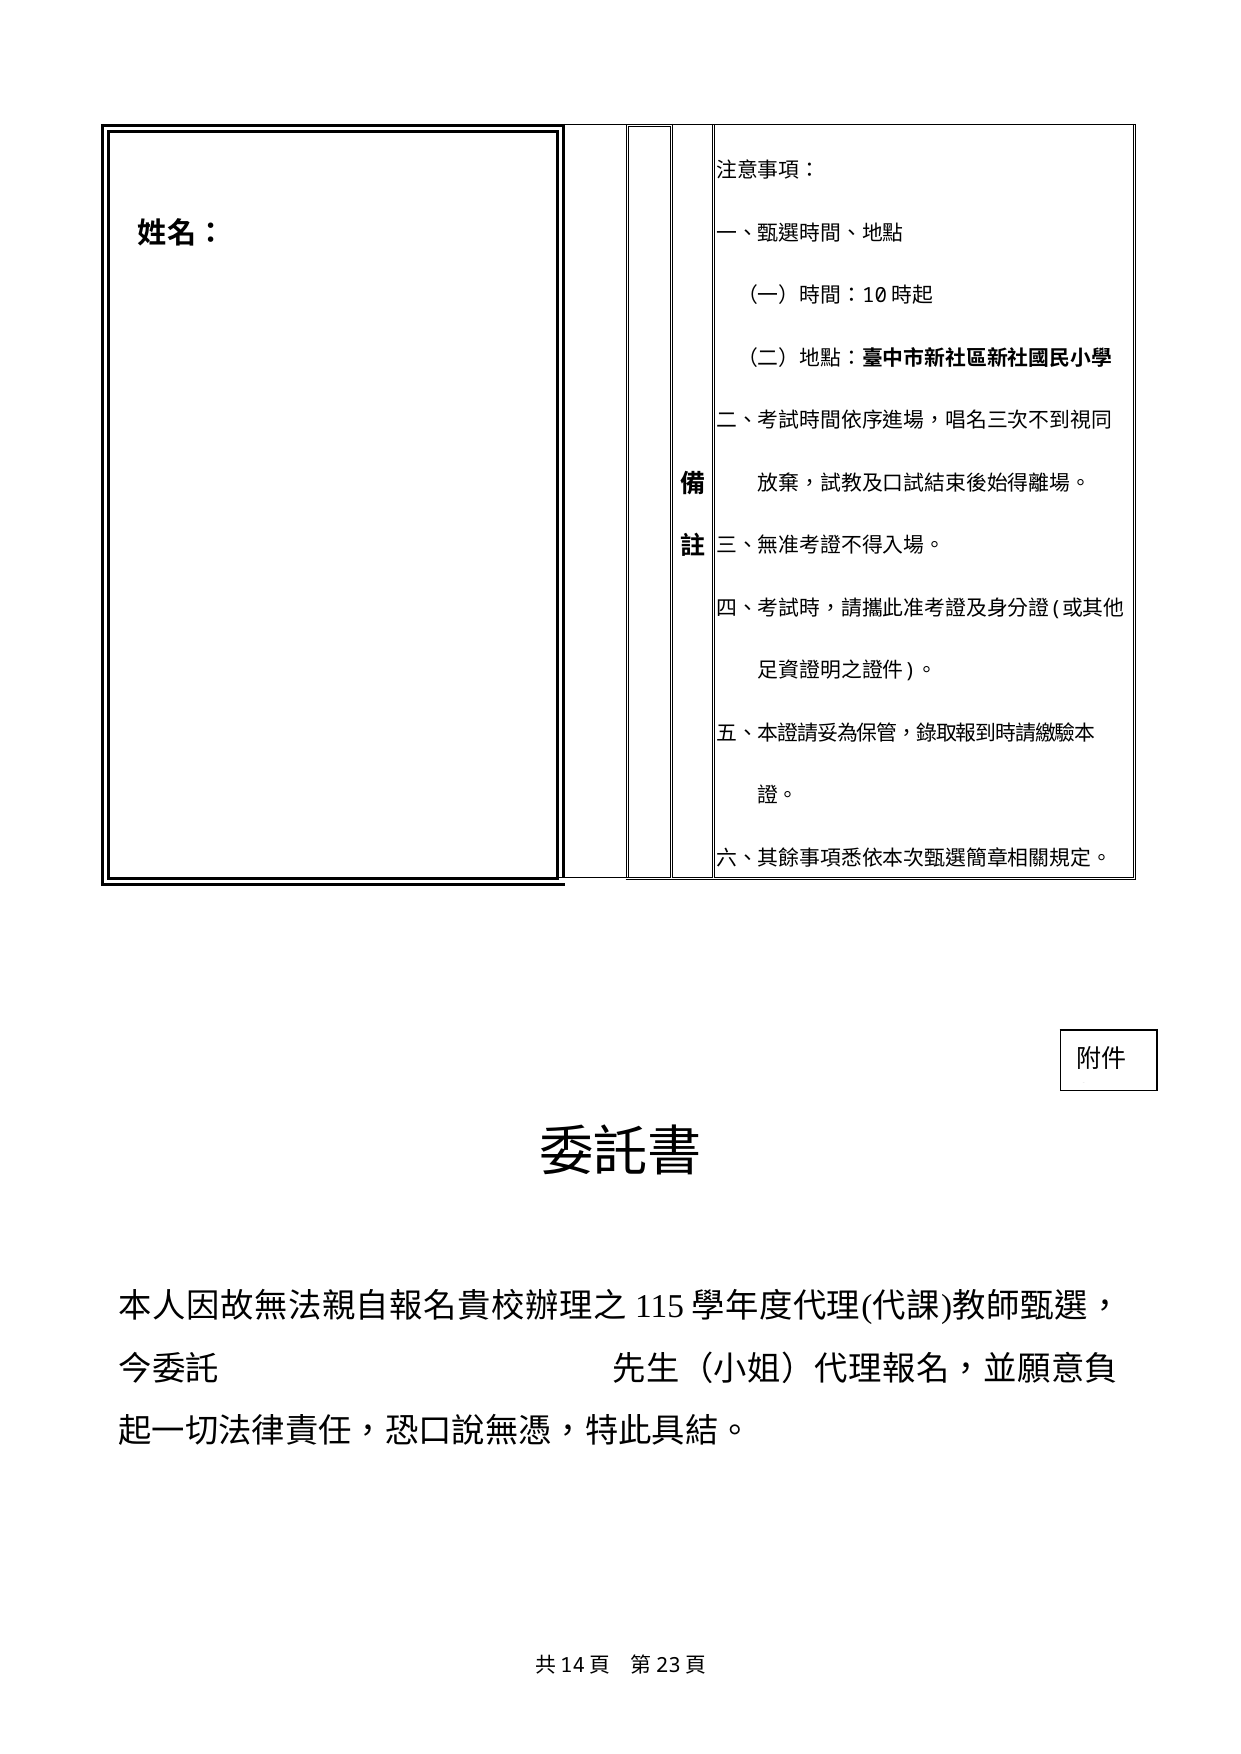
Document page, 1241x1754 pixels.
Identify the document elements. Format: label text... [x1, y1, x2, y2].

text 委託書 [1061, 1031, 1156, 1090]
text 附件3 [1076, 1038, 1141, 1082]
table_cell 備 註 [673, 125, 712, 877]
table_header [565, 125, 626, 877]
text 本人因故無法親自報名貴校辦理之115學年度代理(代課)教師甄選，今委託 先生（小姐）代理報名，並願意負起一切法律責任，恐口說無憑，特此具結。 [118, 1261, 1122, 1449]
table_cell 注意事項： 一、甄選時間、地點 （一）時間：10時起 （二）地點：臺中市新社區新社國民小學 二、考試時間依序進場，唱名三次不到視同放棄，試教及口試結束後始得離場。 三、無准考證不得入場。 四、考試時，請攜此准考證及身分證(或其他足資證明之證件)。 五、本證請妥為保管，錄取報到時請繳驗本證。 六、其餘事項悉依本次甄選簡章相關規定。 [715, 125, 1133, 877]
table_cell 姓名： [106, 127, 560, 877]
table_header [629, 127, 670, 877]
text 委託書 [118, 1030, 1122, 1199]
